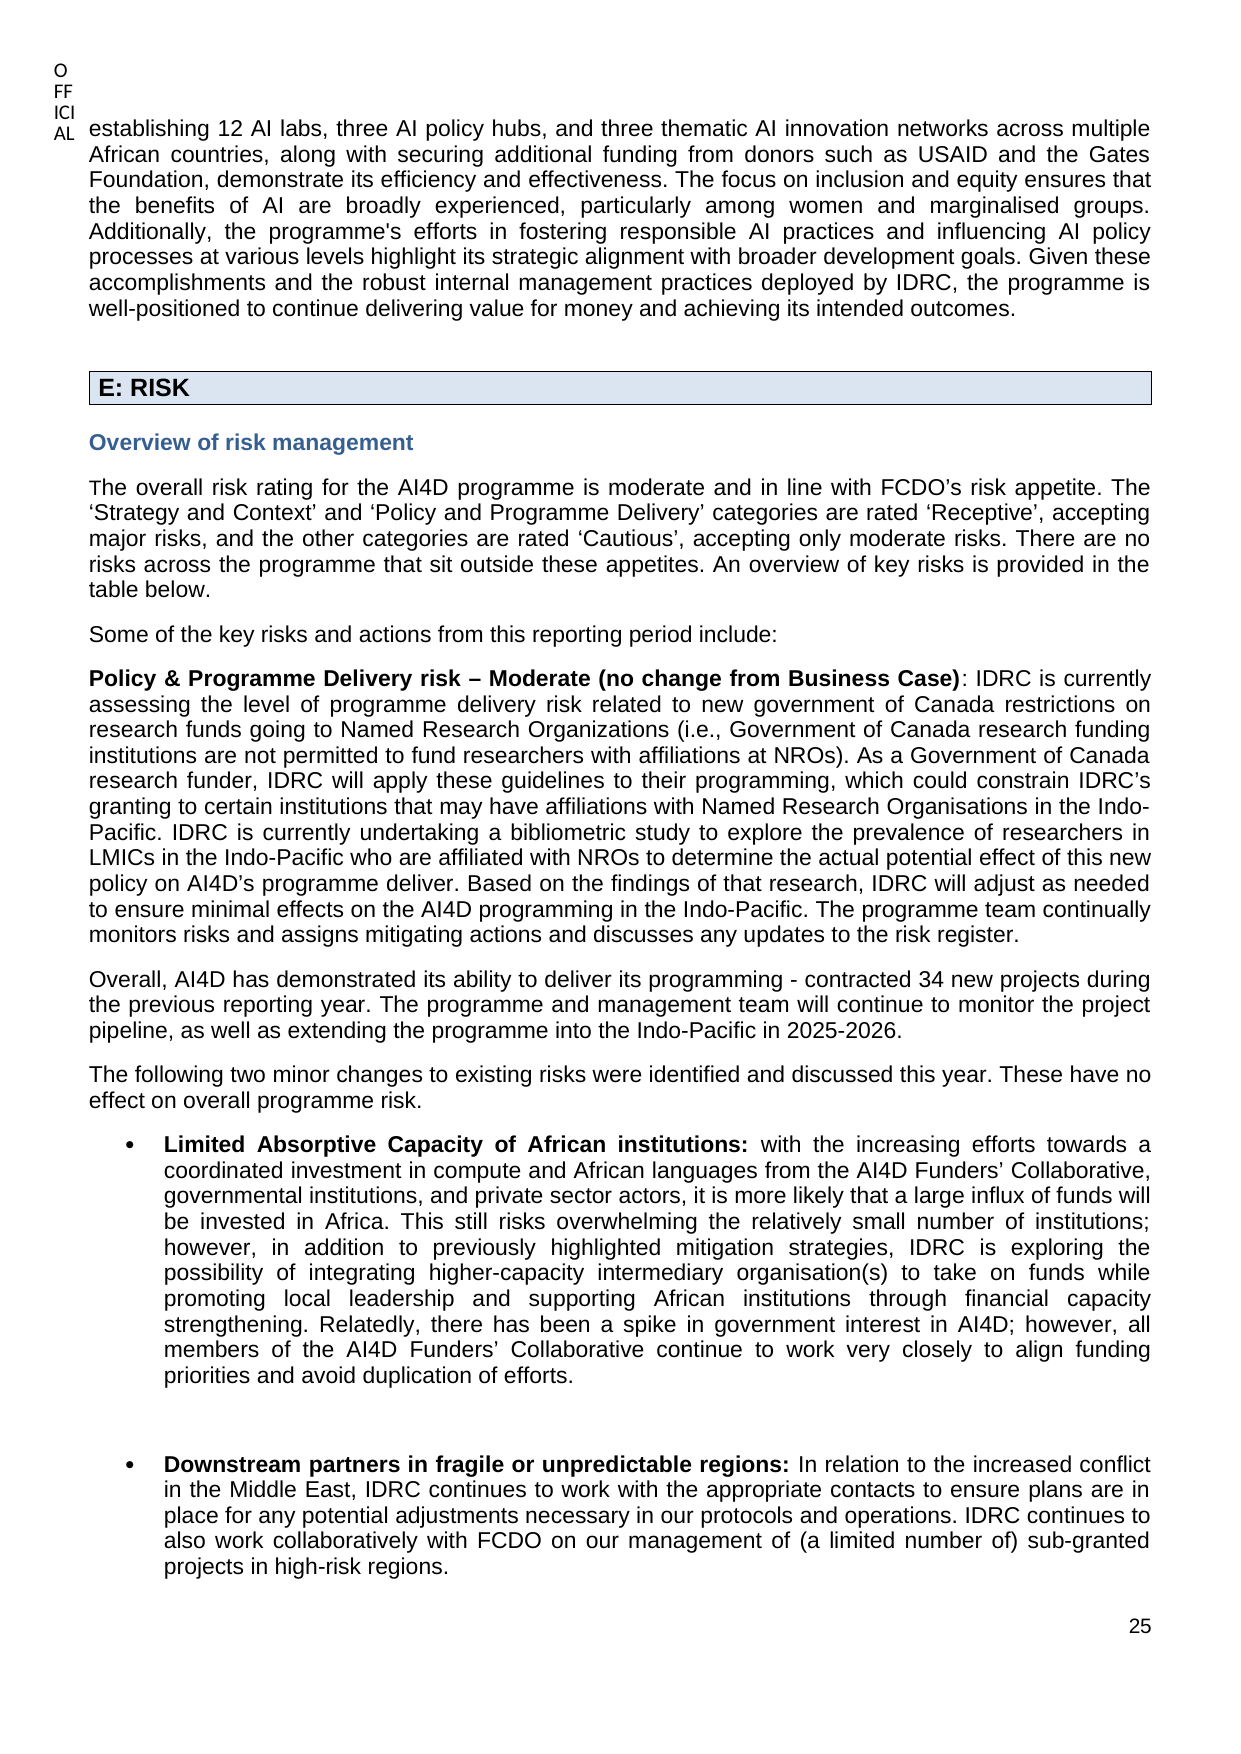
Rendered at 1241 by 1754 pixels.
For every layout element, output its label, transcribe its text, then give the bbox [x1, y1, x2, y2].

text The following two minor changes to existing risks were identified and discussed this year. These have no effect on overall programme risk. [89, 1062, 1152, 1113]
text Overall, AI4D has demonstrated its ability to deliver its programming - contracted 34 new projects during the previous reporting year. The programme and management team will continue to monitor the project pipeline, as well as extending the programme into the Indo-Pacific in 2025-2026. [89, 966, 1152, 1043]
subtitle E: RISK [90, 372, 1151, 404]
text Policy & Programme Delivery risk – Moderate (no change from Business Case): IDRC is currently assessing the level of programme delivery risk related to new government of Canada restrictions on research funds going to Named Research Organizations (i.e., Government of Canada research funding institutions are not permitted to fund researchers with affiliations at NROs). As a Government of Canada research funder, IDRC will apply these guidelines to their programming, which could constrain IDRC’s granting to certain institutions that may have affiliations with Named Research Organisations in the Indo-Pacific. IDRC is currently undertaking a bibliometric study to explore the prevalence of researchers in LMICs in the Indo-Pacific who are affiliated with NROs to determine the actual potential effect of this new policy on AI4D’s programme deliver. Based on the findings of that research, IDRC will adjust as needed to ensure minimal effects on the AI4D programming in the Indo-Pacific. The programme team continually monitors risks and assigns mitigating actions and discusses any updates to the risk register. [89, 666, 1152, 947]
subtitle Overview of risk management [89, 430, 1152, 456]
list Downstream partners in fragile or unpredictable regions: In relation to the increased conflict in the Middle East, IDRC continues to work with the appropriate contacts to ensure plans are in place for any potential adjustments necessary in our protocols and operations. IDRC continues to also work collaboratively with FCDO on our management of (a limited number of) sub-granted projects in high-risk regions. [126, 1451, 1152, 1579]
text Some of the key risks and actions from this reporting period include: [89, 621, 1152, 647]
text The overall risk rating for the AI4D programme is moderate and in line with FCDO’s risk appetite. The ‘Strategy and Context’ and ‘Policy and Programme Delivery’ categories are rated ‘Receptive’, accepting major risks, and the other categories are rated ‘Cautious’, accepting only moderate risks. There are no risks across the programme that sit outside these appetites. An overview of key risks is provided in the table below. [89, 474, 1152, 602]
text establishing 12 AI labs, three AI policy hubs, and three thematic AI innovation networks across multiple African countries, along with securing additional funding from donors such as USAID and the Gates Foundation, demonstrate its efficiency and effectiveness. The focus on inclusion and equity ensures that the benefits of AI are broadly experienced, particularly among women and marginalised groups. Additionally, the programme's efforts in fostering responsible AI practices and influencing AI policy processes at various levels highlight its strategic alignment with broader development goals. Given these accomplishments and the robust internal management practices deployed by IDRC, the programme is well-positioned to continue delivering value for money and achieving its intended outcomes. [89, 116, 1152, 321]
list Limited Absorptive Capacity of African institutions: with the increasing efforts towards a coordinated investment in compute and African languages from the AI4D Funders’ Collaborative, governmental institutions, and private sector actors, it is more likely that a large influx of funds will be invested in Africa. This still risks overwhelming the relatively small number of institutions; however, in addition to previously highlighted mitigation strategies, IDRC is exploring the possibility of integrating higher-capacity intermediary organisation(s) to take on funds while promoting local leadership and supporting African institutions through financial capacity strengthening. Relatedly, there has been a spike in government interest in AI4D; however, all members of the AI4D Funders’ Collaborative continue to work very closely to align funding priorities and avoid duplication of efforts. [126, 1132, 1152, 1388]
